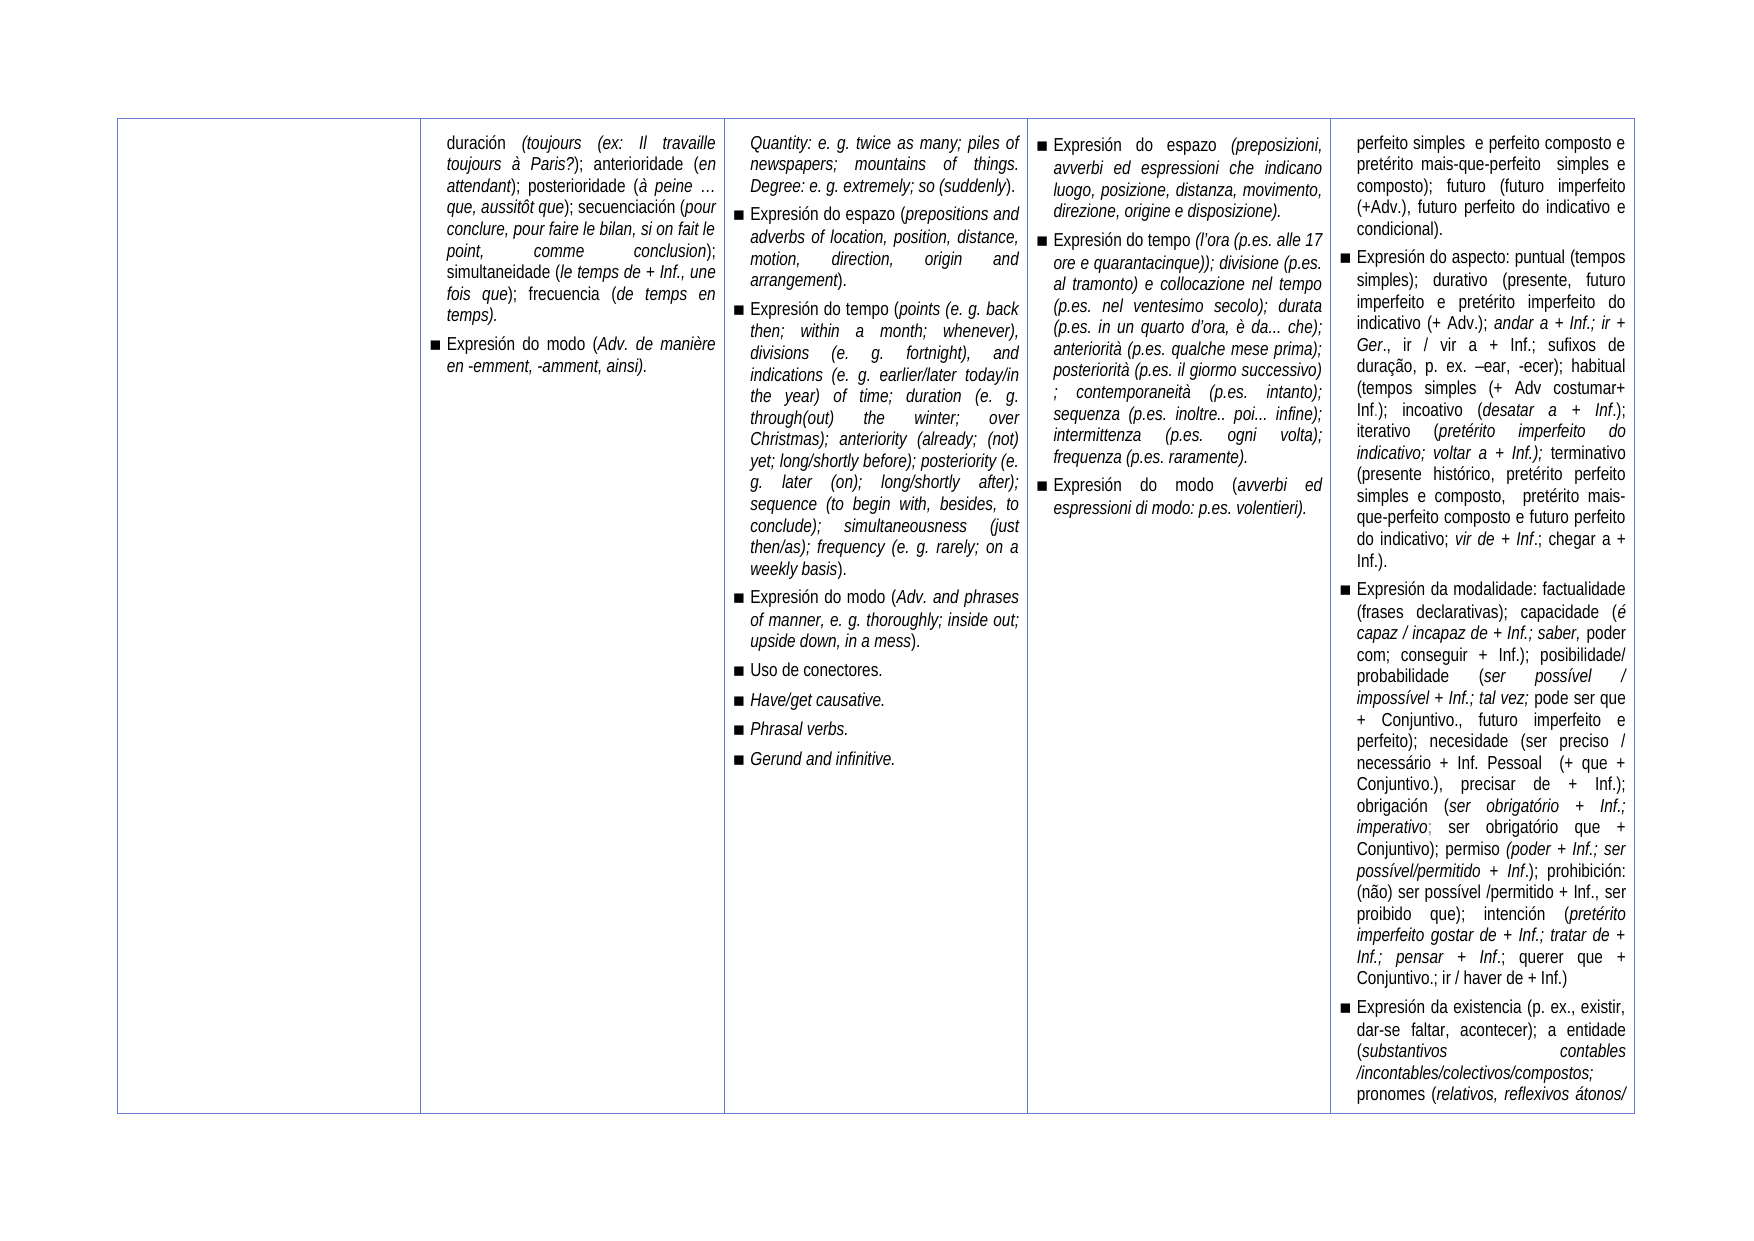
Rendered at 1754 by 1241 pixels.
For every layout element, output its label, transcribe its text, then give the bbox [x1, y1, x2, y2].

table_cell duración (toujours (ex: Il travaille toujours à Paris?); anterioridade (en attendant); posterioridade (à peine … que, aussitôt que); secuenciación (pour conclure, pour faire le bilan, si on fait le point, comme conclusion); simultaneidade (le temps de + Inf., une fois que); frecuencia (de temps en temps). Expresión do modo (Adv. de manière en -emment, -amment, ainsi). [421, 119, 724, 1113]
table_cell Expresión de relacións lóxicas: conxunción (neither…nor); disxunción (either…or); oposición/concesión (only (it didn’t work); despite/in spite of + NP/VP/sentence); causa (because (of); due to; as; since); finalidade (so as to); comparación (as/not so Adj. as; far less tiresome/much more convenient (than); the best by far); resultado/correlación(such…that); condición (if; unless; in case; supposing); estilo indirecto (reported information, offers, suggestions, promises, commands, wishes, warnings). Relacións temporais ((just) as; while; once (we have finished). Afirmación (emphatic affirmative sentences / the dummy do, e. g. I do love classic music; tags, e. g. I should have). Exclamación (What + noun + sentence), e. g. What a nuisance (he is)!; How + Adv. + Adj., e. g. How very extraordinary!; exclamatory sentences and phrases, e. g. Gosh, it is freezing!). Negación (e. g. Nope; Never ever; You needn’t have). Interrogación (Wh- questions; Aux. Questions; Says who? Why on earth did she say that?; tags). Expresión do tempo: pasado (past simple and continuous; present perfect simple and continuous; past perfect simple and continuous); presente (present simple and continuous); futuro (present simple and continuous + Adv.; will be + verb+ ing). Expresión do aspecto: puntual (simple tenses); durativo (present and past simple/perfect; and future continuous); habitual (simple tenses (+ Adv.); used to; would); incoativo (start/begin by +verb+ing); terminativo (cease +verb+ing). Expresión da modalidade: factualidade (declarative sentences); capacidade (it takes /serves…); posibilidade/probabilidade (will; likely; should); necesidade (want; take); obriga (need/needn’t); permiso (may; could; allow) intención (be thinking of +verb+ing). Expresión da existencia (e. g. there must have been); a entidade (count/uncount/collective/compound nouns; pronouns (relative, reflexive/emphatic, one(s); determiners); a cualidade (e. g. bluish; nice to look at). Expresión da cantidade: Number (e. g. some twenty people; thirty something). Quantity: e. g. twice as many; piles of newspapers; mountains of things. Degree: e. g. extremely; so (suddenly). Expresión do espazo (prepositions and adverbs of location, position, distance, motion, direction, origin and arrangement). Expresión do tempo (points (e. g. back then; within a month; whenever), divisions (e. g. fortnight), and indications (e. g. earlier/later today/in the year) of time; duration (e. g. through(out) the winter; over Christmas); anteriority (already; (not) yet; long/shortly before); posteriority (e. g. later (on); long/shortly after); sequence (to begin with, besides, to conclude); simultaneousness (just then/as); frequency (e. g. rarely; on a weekly basis). Expresión do modo (Adv. and phrases of manner, e. g. thoroughly; inside out; upside down, in a mess). Uso de conectores. Have/get causative. Phrasal verbs. Gerund and infinitive. [725, 119, 1027, 1113]
table_cell Expresión de relacións lóxicas: conxunción (inoltre, (e) pure); disxunción (altrimenti); oposición (comunque); causa (poiché); concesiva (anche se, malgrado, benché); finalidade (da + Inf, affinché); condición (se, nel caso che); comparación (più / meno (che); (così)... come; il più / il meno ... (di/tra); meglio/peggio (di); resultado / correlación (perciò, sia…sia/che); estilo indirecto (informazione riferita, consigli, ordini, offerte; promesse). Relacións temporais (dopo (+Inf. composto), finché). Afirmación (frasi dichiarative affermative; frasi impersonali, si passivante). Exclamación (Come /Quanto + frase (p.es. come sei dolce!); interiezioni (p.es. ops!)). Negación (frasi dichiarative negative con avverbi e quantificatori negativi (né…né, più). Interrogación (totali; parziali introdotte da avverbi e pronomi e aggettivi interrogativi (p.es. fino a quando); eco (p.es. dove non sei mai andato?); orientate (p.es. non credi?)). Expresión do tempo (presente (presente); pasado (imperfetto, perfetto composto); futuro (futuro semplice)) e do aspecto (puntual (tempi semplici); durativo (presente e imperfetto; perfetto composto (+Avv.)); habitual (tempi semplici e perfetto composto (+Avv.)); iterativo (imperfetto + Avv.); incoativo (essere sul punto di+Inf.); terminativo (presente storico, terminare di+ Inf.; tempi composti (+Avv.)). Expresión da modalidade (factualidade (frasi dichiarative affermative e negative); capacidade ((non) essere bravo a + Inf.); posibilidade (futuro semplice, condizionale semplice; verbi, sostantivi e aggettivi che esprimono opinione, dubbio, attesa, apparenza + cong); necesidade (volerci); intención (imperfetto e condizionale semplice di verbi volitivi + Inf.). Expresión da existencia (p.es. potrebbe esserci); a entidade (nomi contabili / massa / collettivi/ composti; pronomi (relativi, riflessivi, tonici); determinanti); a calidade (p.es. portato per le lingue). Expresión da cantidade (numero: singolare/plurale; numerali cardinali, ordinali, collettivi (p.es. secolo), moltiplicativi (p.es. triplo) e frazionari (p.es. un quarto). Quantità: p.es. diverso; grado: p.es. piuttosto stanco. Expresión do espazo (preposizioni, avverbi ed espressioni che indicano luogo, posizione, distanza, movimento, direzione, origine e disposizione). Expresión do tempo (l’ora (p.es. alle 17 ore e quarantacinque)); divisione (p.es. al tramonto) e collocazione nel tempo (p.es. nel ventesimo secolo); durata (p.es. in un quarto d’ora, è da... che); anteriorità (p.es. qualche mese prima); posteriorità (p.es. il giormo successivo) ; contemporaneità (p.es. intanto); sequenza (p.es. inoltre.. poi... infine); intermittenza (p.es. ogni volta); frequenza (p.es. raramente). Expresión do modo (avverbi ed espressioni di modo: p.es. volentieri). [1028, 119, 1330, 1113]
table_cell [118, 119, 420, 1113]
table_cell Expresión de relacións lóxicas: adición (não só...como também; não só... também; além disso; nem sequer); disxunción (ou, ou...ou); oposición/concesión (mas, mesmo assim, embora; porém, no entanto; apesar de); causa (por causa disso; por causa de; daí que; devido a; por consequência); finalidade (para + Inf.; para que, a fim de que); comparación (mais/menos/tão/tanto + Adj./Adv./Subst. + (do) que/como/quanto, como se; bastante menos cansado; muito mais raro; resultado (assim, portanto); resultado/correlação (tão...que, tanto...que). Expresión superlativo relativo (p. ex., o rapaz mais distraído da turma); superlativo absoluto (p. ex. -errimo); Expresión da condición (conectores: se, sem, desde que…; formas verbais: futuro de indicativo e de conjuntivo, simples e composto, pretérito e pretérito-mais-que-perfeito composto do conjuntivo, condicional simples e composto). Discurso indirecto (informacións, ofrecementos, suxestións e ordes) e indirecto livre. Afirmación (sentenzas declarativas afirmativas; deslocación de constituíntes). Negación (sentenzas declarativas negativas con nem; não/nem... sequer; coisa nenhuma; apenas). Exclamación (formas elípticas: Que + Subst. + (tão) + Adj., p. ex. Que dia tão lindo!); sentenzas e sintagmas exclamativos, p. ex. Ei, esta é a minha bicicleta!; Magnífica bolsa!). Exclamación con inversión, p. ex. Un amor, essa criança!; sentenzas e sintagmas exclamativos, p.ex. Puxa, está muito frio!; oxalá sejam felizes!). Interrogación (sentenzas interrogativas directas totais; sentenzas interrogativas directas QU- (p. ex., De quem é a culpa?); interrogativas tag (p. ex., Isto é fácil, não é?); interrogativas eco e duplas). interrogativas enfáticas (p. ex. Onde é que vive?). Relacións temporais (assim que, até que, apenas, mal + Conjuntivo). Expresión do tempo: pasado (pretérito imperfeito, perfeito simples e perfeito composto e pretérito mais-que-perfeito composto, gerúndio composto); presente (presente, gerúndio); futuro (futuro simple e composto; (+Adv.); haver-de). Valores especiais: pasado (presente histórico, pretérito imperfeito, perfeito simples e perfeito composto e pretérito mais-que-perfeito simples e composto); futuro (futuro imperfeito (+Adv.), futuro perfeito do indicativo e condicional). Expresión do aspecto: puntual (tempos simples); durativo (presente, futuro imperfeito e pretérito imperfeito do indicativo (+ Adv.); andar a + Inf.; ir + Ger., ir / vir a + Inf.; sufixos de duração, p. ex. –ear, -ecer); habitual (tempos simples (+ Adv costumar+ Inf.); incoativo (desatar a + Inf.); iterativo (pretérito imperfeito do indicativo; voltar a + Inf.); terminativo (presente histórico, pretérito perfeito simples e composto, pretérito mais-que-perfeito composto e futuro perfeito do indicativo; vir de + Inf.; chegar a + Inf.). Expresión da modalidade: factualidade (frases declarativas); capacidade (é capaz / incapaz de + Inf.; saber, poder com; conseguir + Inf.); posibilidade/ probabilidade (ser possível / impossível + Inf.; tal vez; pode ser que + Conjuntivo., futuro imperfeito e perfeito); necesidade (ser preciso / necessário + Inf. Pessoal (+ que + Conjuntivo.), precisar de + Inf.); obrigación (ser obrigatório + Inf.; imperativo; ser obrigatório que + Conjuntivo); permiso (poder + Inf.; ser possível/permitido + Inf.); prohibición: (não) ser possível /permitido + Inf., ser proibido que); intención (pretérito imperfeito gostar de + Inf.; tratar de + Inf.; pensar + Inf.; querer que + Conjuntivo.; ir / haver de + Inf.) Expresión da existencia (p. ex., existir, dar-se faltar, acontecer); a entidade (substantivos contables /incontables/colectivos/compostos; pronomes (relativos, reflexivos átonos/ tónicos); determinantes; a calidade (por exemplo, bastante bom; consideravelmente caro; ótimo; azulado; útil para a dificuldade em dormir). Expresión da cantidade (Singular/Plural; Numerais cardinais e ordinais. Cantidade: p. ex. bastante, a maior parte de, mais ou menos; ao menos 20 pessoas; perto de 30 km., duas vezes no máximo; um monte de gente. Grao: p. ex. consideravelmente; bastante bem; totalmente; tão de repente). Expresión do espazo (preposicións e adverbios de lugar, localización, distancia, movemento, orixe, dirección). Expresión do tempo (expresións, preposición e locucións de tempo (momento puntual (p. ex., meio-dia, daqui a uma semana, daqui a nada), divisións (p. ex., período, fim de semana, prazo, estação seca) e indicacións de tempo (p. ex., atrás, cedo, a 13 dias do evento); duración (p. ex., até; entre... e; por todo o dia; no período natalício); anterioridade (anteontem, já, a última vez que, há bocado, fazia pouco); posterioridade (mais tarde, na semana que vem, dentro de alguns dias, de hoje em diante, em breve); secuencia (em primeiro lugar, depois, em último lugar, para começar, seguidamente, em conclusão); simultaneidade (naquele momento, no mesmo tempo que, atualmente); frecuencia (p. ex., cada semana, uma vez por dia, regularmente). Expresión do modo (expresións, preposicións e locucións prepositivas e modo, p. ex. em excesso, ao gosto). [1331, 119, 1634, 1113]
